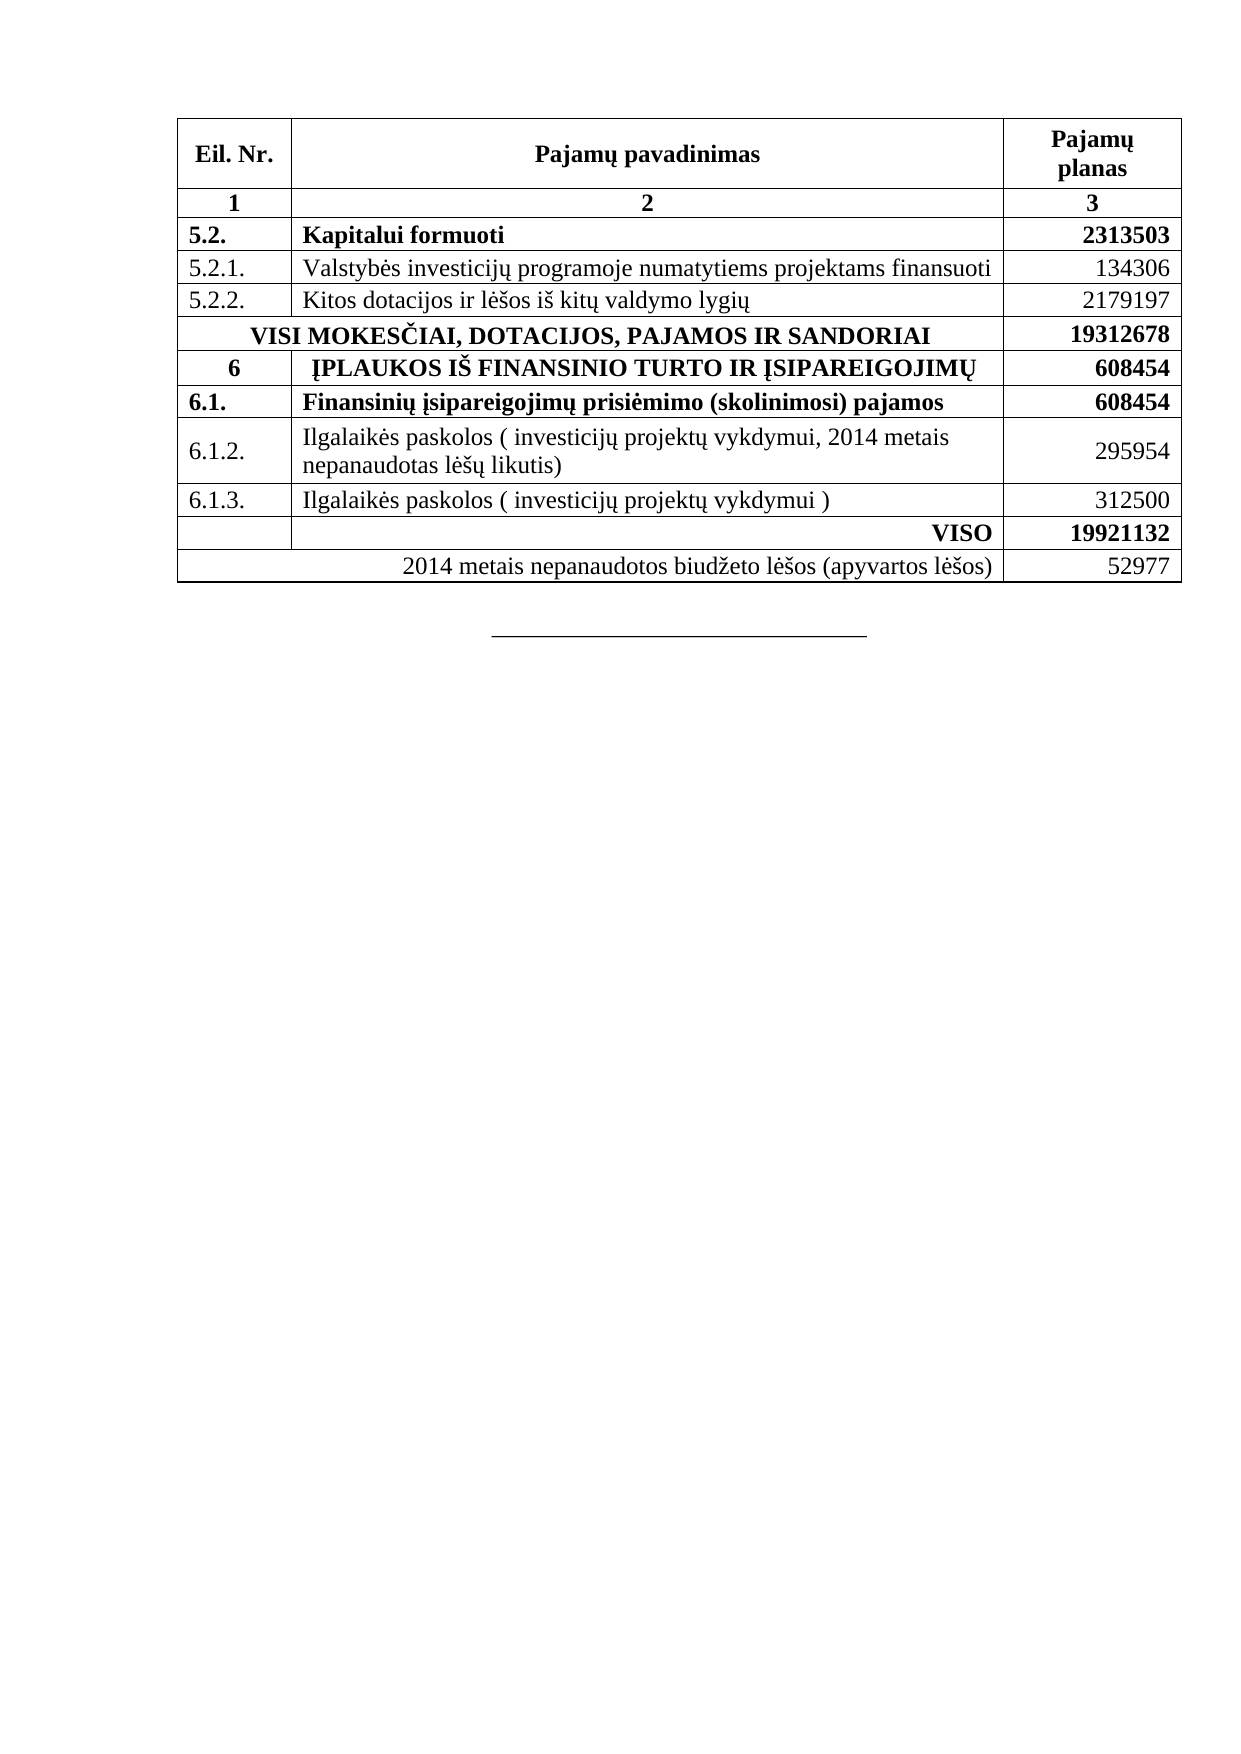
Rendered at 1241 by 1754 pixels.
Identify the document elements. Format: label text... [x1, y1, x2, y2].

table_cell 2179197 [1004, 284, 1181, 316]
text ______________________________ [177, 611, 1181, 640]
table_cell 6.1.3. [178, 484, 291, 516]
table_header Eil. Nr. [178, 119, 291, 187]
table_cell Ilgalaikės paskolos ( investicijų projektų vykdymui ) [292, 484, 1003, 516]
table_cell ĮPLAUKOS IŠ FINANSINIO TURTO IR ĮSIPAREIGOJIMŲ [292, 351, 1003, 384]
table_cell 608454 [1004, 351, 1181, 384]
table_cell 5.2.1. [178, 251, 291, 283]
table_cell 6.1.2. [178, 418, 291, 483]
table_cell Kitos dotacijos ir lėšos iš kitų valdymo lygių [292, 284, 1003, 316]
table_cell 6.1. [178, 386, 291, 417]
table_cell 295954 [1004, 418, 1181, 483]
table_cell 2014 metais nepanaudotos biudžeto lėšos (apyvartos lėšos) [178, 550, 1003, 581]
table_cell 134306 [1004, 251, 1181, 283]
table_cell [178, 517, 291, 548]
table_header Pajamų pavadinimas [292, 119, 1003, 187]
table_cell 2313503 [1004, 218, 1181, 250]
table_cell 5.2.2. [178, 284, 291, 316]
table_cell 608454 [1004, 386, 1181, 417]
table_cell 5.2. [178, 218, 291, 250]
table_cell Finansinių įsipareigojimų prisiėmimo (skolinimosi) pajamos [292, 386, 1003, 417]
table_cell 312500 [1004, 484, 1181, 516]
table_cell 3 [1004, 189, 1181, 217]
table_cell 19921132 [1004, 517, 1181, 548]
table_cell Valstybės investicijų programoje numatytiems projektams finansuoti [292, 251, 1003, 283]
table_cell VISO [292, 517, 1003, 548]
table_header Pajamų planas [1004, 119, 1181, 187]
table_cell 19312678 [1004, 317, 1181, 350]
table_cell Kapitalui formuoti [292, 218, 1003, 250]
table_cell VISI MOKESČIAI, DOTACIJOS, PAJAMOS IR SANDORIAI [178, 317, 1003, 350]
table_cell 52977 [1004, 550, 1181, 581]
table_cell 1 [178, 189, 291, 217]
table_cell 6 [178, 351, 291, 384]
table_cell 2 [292, 189, 1003, 217]
table_cell Ilgalaikės paskolos ( investicijų projektų vykdymui, 2014 metais nepanaudotas lėšų likutis) [292, 418, 1003, 483]
